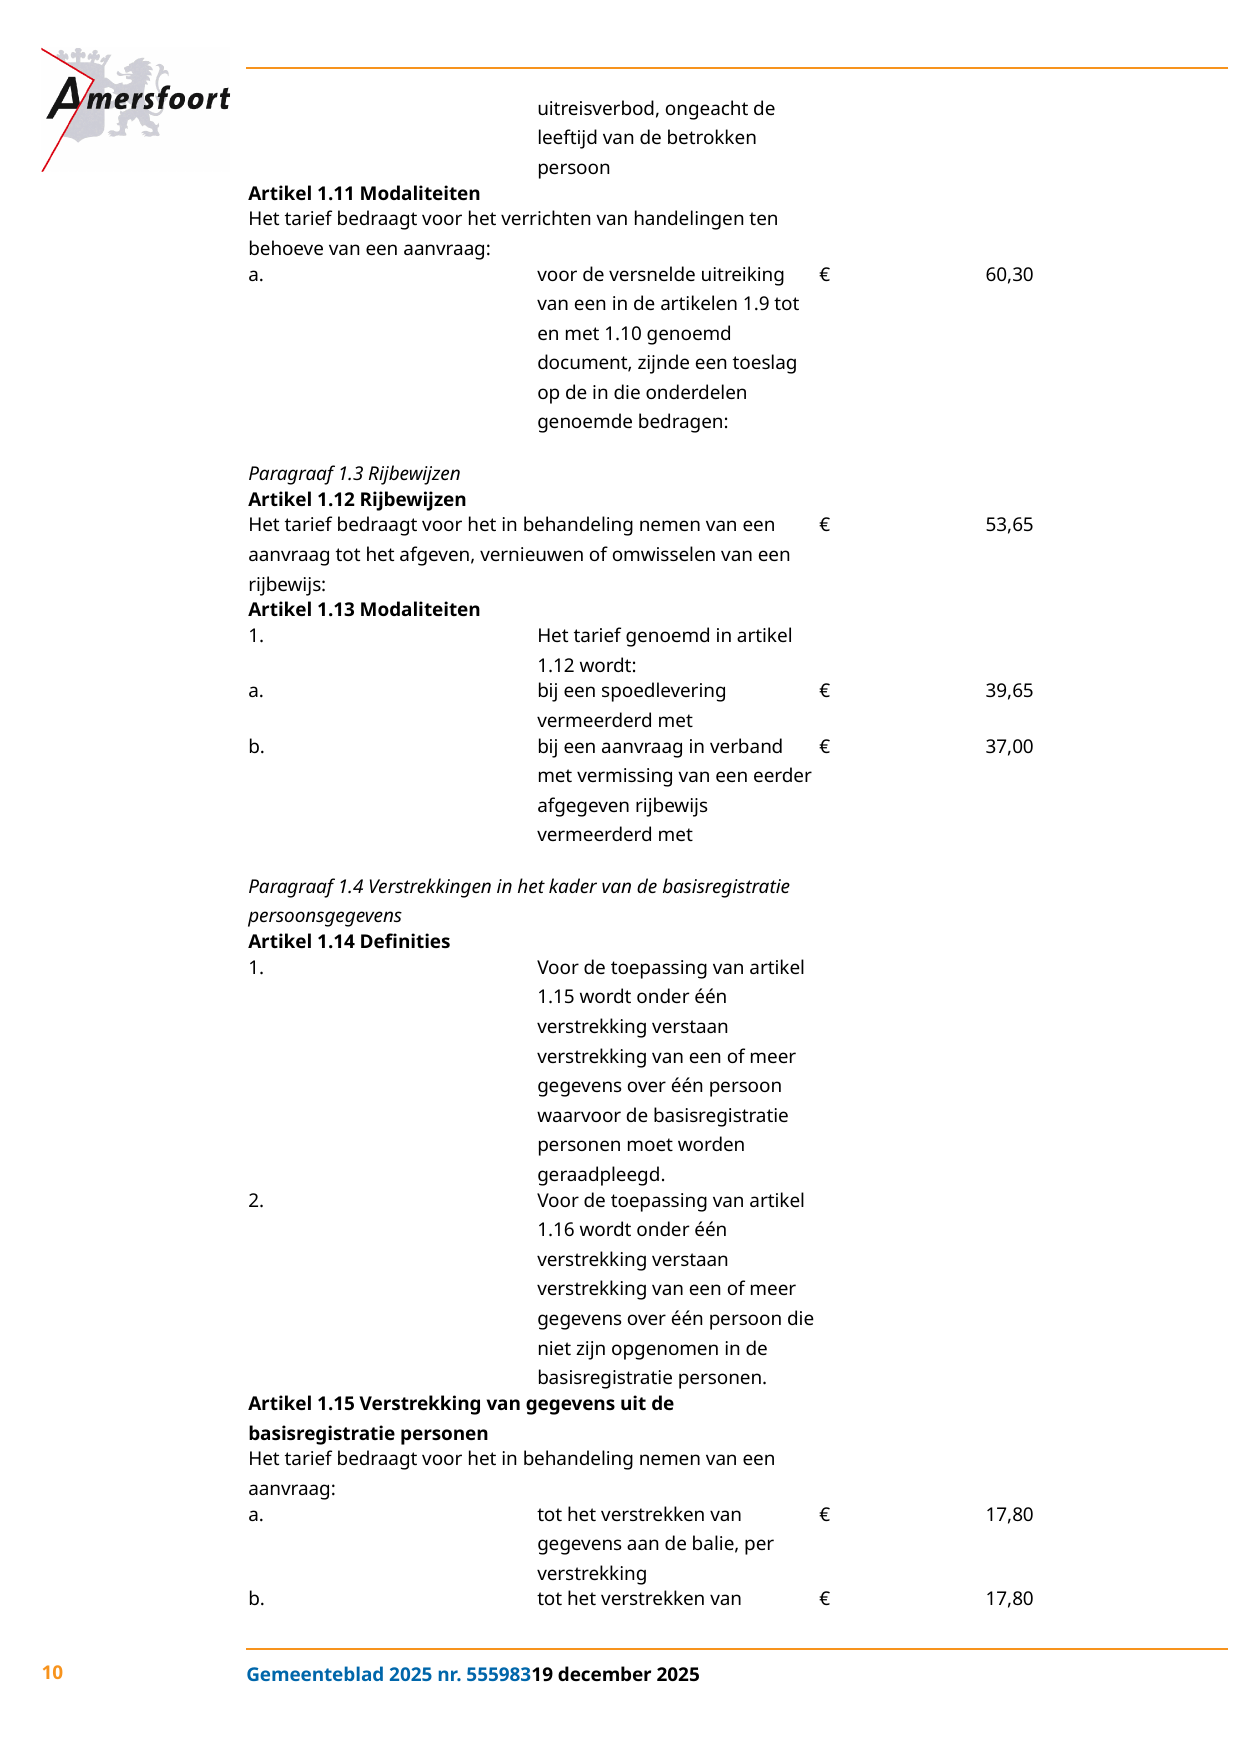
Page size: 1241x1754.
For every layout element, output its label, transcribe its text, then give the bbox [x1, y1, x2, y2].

table_cell [985, 460, 1152, 486]
table_cell [985, 180, 1152, 205]
table_cell a. [248, 678, 537, 733]
table_cell [985, 928, 1152, 954]
table_cell b. [248, 733, 537, 847]
table_cell [819, 954, 985, 1187]
table_cell [985, 95, 1152, 180]
table_cell [985, 434, 1152, 460]
table_cell [819, 486, 985, 512]
table_cell [985, 1445, 1152, 1501]
table_cell Het tarief bedraagt voor het verrichten van handelingen ten behoeve van een aanvraag: [248, 205, 819, 261]
table_cell Paragraaf 1.4 Verstrekkingen in het kader van de basisregistratie persoonsgegevens [248, 873, 819, 928]
table_cell [819, 873, 985, 928]
table_cell [819, 1390, 985, 1445]
table_cell [985, 1187, 1152, 1390]
table_cell € [819, 512, 985, 596]
table_cell Paragraaf 1.3 Rijbewijzen [248, 460, 819, 486]
table_cell [819, 180, 985, 205]
table_cell bij een aanvraag in verband met vermissing van een eerder afgegeven rijbewijs vermeerderd met [537, 733, 819, 847]
table_cell Artikel 1.15 Verstrekking van gegevens uit de basisregistratie personen [248, 1390, 819, 1445]
table_cell [985, 486, 1152, 512]
table_cell 39,65 [985, 678, 1152, 733]
table_cell [819, 460, 985, 486]
table_cell [537, 434, 819, 460]
table_cell [819, 205, 985, 261]
table_cell Artikel 1.12 Rijbewijzen [248, 486, 819, 512]
table_cell 37,00 [985, 733, 1152, 847]
table_cell € [819, 733, 985, 847]
table_cell a. [248, 261, 537, 434]
table_cell [819, 1187, 985, 1390]
table_cell [819, 596, 985, 622]
table_cell [248, 95, 537, 180]
table_cell Artikel 1.13 Modaliteiten [248, 596, 819, 622]
table_cell b. [248, 1586, 537, 1611]
table_cell [248, 847, 537, 873]
table_cell [819, 434, 985, 460]
table_cell [819, 847, 985, 873]
table_cell [985, 205, 1152, 261]
table_cell bij een spoedlevering vermeerderd met [537, 678, 819, 733]
table_cell [985, 847, 1152, 873]
table_cell [985, 1390, 1152, 1445]
table_cell uitreisverbod, ongeacht de leeftijd van de betrokken persoon [537, 95, 819, 180]
table_cell Artikel 1.14 Definities [248, 928, 819, 954]
table_cell Voor de toepassing van artikel 1.15 wordt onder één verstrekking verstaan verstrekking van een of meer gegevens over één persoon waarvoor de basisregistratie personen moet worden geraadpleegd. [537, 954, 819, 1187]
picture [41, 47, 231, 172]
table_cell Het tarief bedraagt voor het in behandeling nemen van een aanvraag tot het afgeven, vernieuwen of omwisselen van een rijbewijs: [248, 512, 819, 596]
table_cell [985, 596, 1152, 622]
table_cell tot het verstrekken van gegevens aan de balie, per verstrekking [537, 1501, 819, 1586]
table_cell Het tarief genoemd in artikel 1.12 wordt: [537, 622, 819, 677]
table_cell tot het verstrekken van [537, 1586, 819, 1611]
table_cell a. [248, 1501, 537, 1586]
table_cell [985, 873, 1152, 928]
table_cell 1. [248, 954, 537, 1187]
table_cell 53,65 [985, 512, 1152, 596]
table_cell [985, 622, 1152, 677]
table_cell € [819, 1586, 985, 1611]
table_cell [537, 847, 819, 873]
table_cell 17,80 [985, 1501, 1152, 1586]
table_cell [248, 434, 537, 460]
table_cell Voor de toepassing van artikel 1.16 wordt onder één verstrekking verstaan verstrekking van een of meer gegevens over één persoon die niet zijn opgenomen in de basisregistratie personen. [537, 1187, 819, 1390]
table_cell [985, 954, 1152, 1187]
table_cell 2. [248, 1187, 537, 1390]
table_cell € [819, 1501, 985, 1586]
table_cell 1. [248, 622, 537, 677]
table_cell 17,80 [985, 1586, 1152, 1611]
table_cell [819, 95, 985, 180]
table_cell € [819, 678, 985, 733]
table_cell [819, 622, 985, 677]
table_cell [819, 1445, 985, 1501]
table_cell € [819, 261, 985, 434]
table_cell Artikel 1.11 Modaliteiten [248, 180, 819, 205]
table_cell voor de versnelde uitreiking van een in de artikelen 1.9 tot en met 1.10 genoemd document, zijnde een toeslag op de in die onderdelen genoemde bedragen: [537, 261, 819, 434]
table_cell 60,30 [985, 261, 1152, 434]
table_cell [819, 928, 985, 954]
table_cell Het tarief bedraagt voor het in behandeling nemen van een aanvraag: [248, 1445, 819, 1501]
